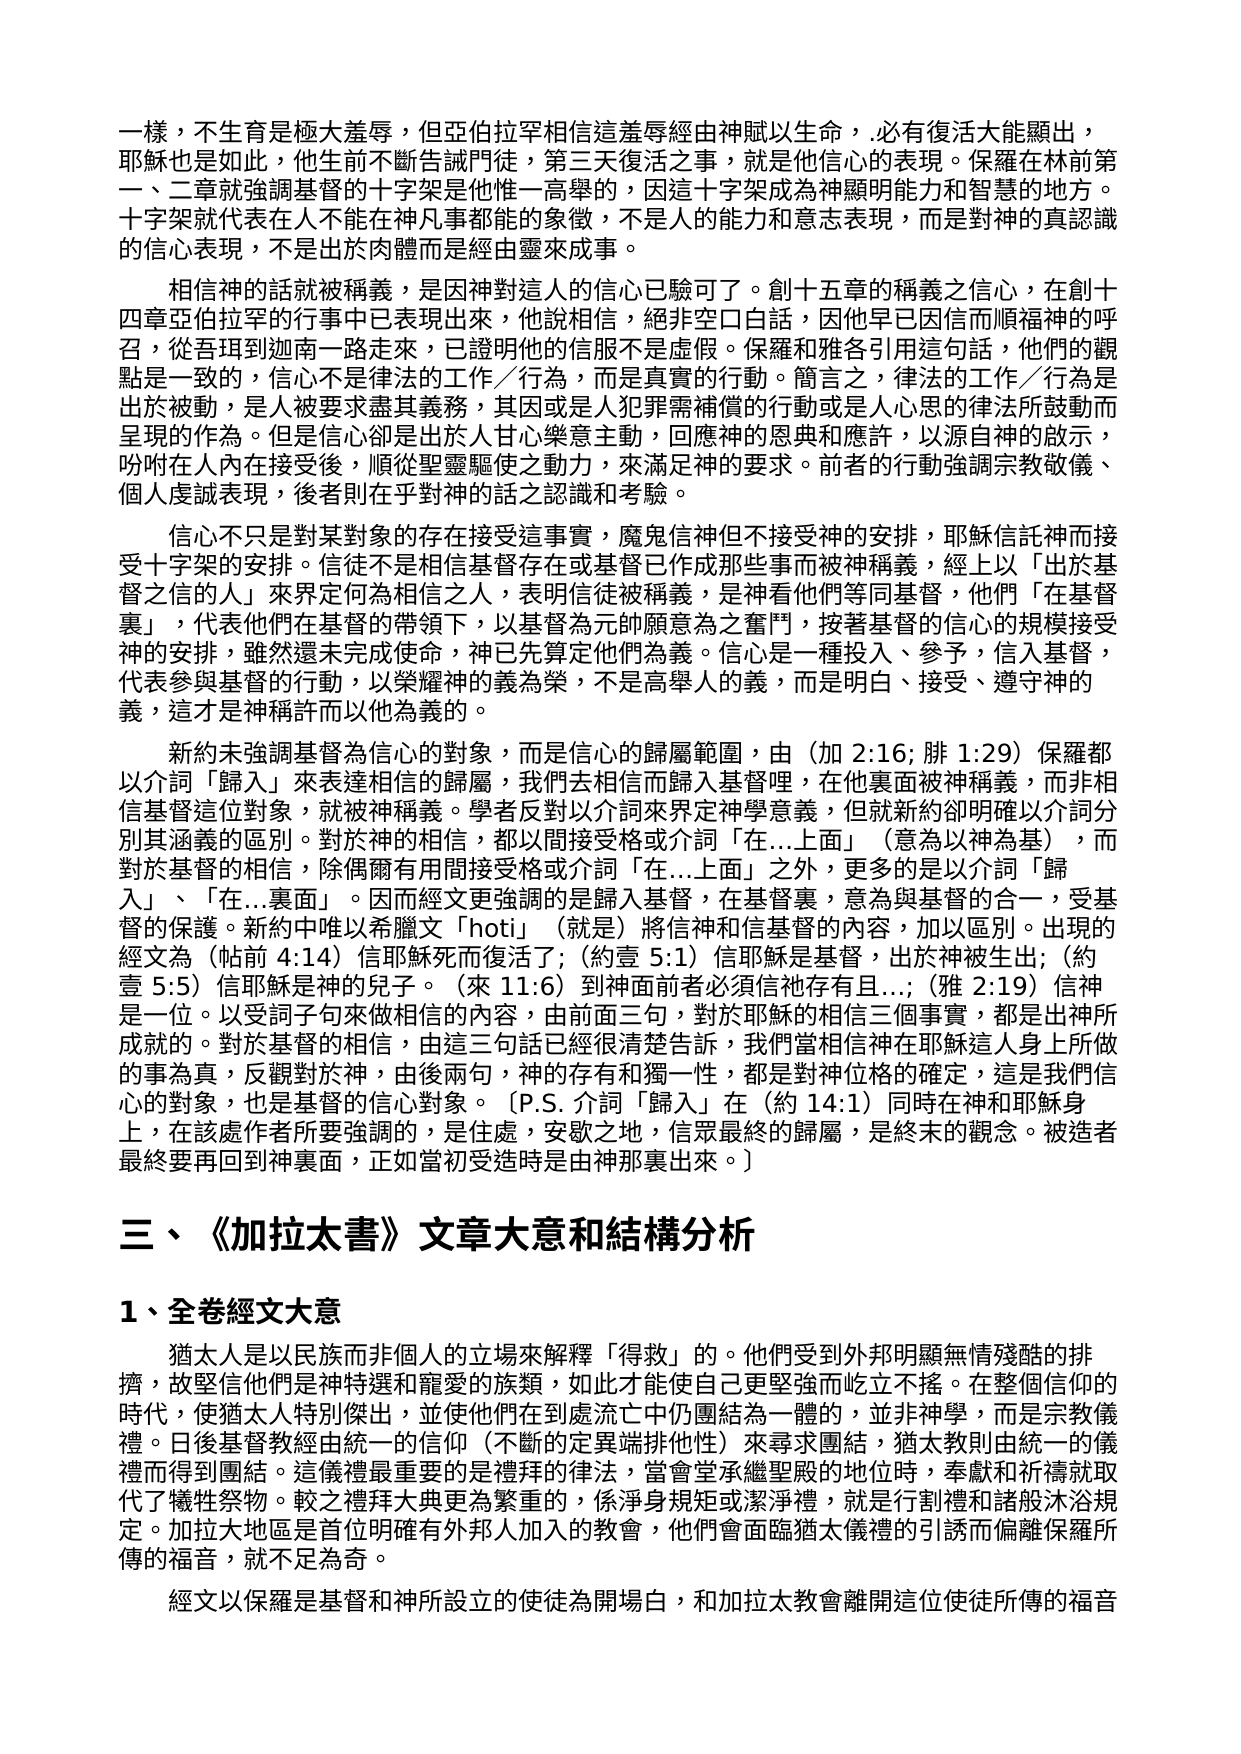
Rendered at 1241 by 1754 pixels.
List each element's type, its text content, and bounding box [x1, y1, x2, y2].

text 一樣，不生育是極大羞辱，但亞伯拉罕相信這羞辱經由神賦以生命，.必有復活大能顯出，耶穌也是如此，他生前不斷告誡門徒，第三天復活之事，就是他信心的表現。保羅在林前第一、二章就強調基督的十字架是他惟一高舉的，因這十字架成為神顯明能力和智慧的地方。十字架就代表在人不能在神凡事都能的象徵，不是人的能力和意志表現，而是對神的真認識的信心表現，不是出於肉體而是經由靈來成事。 [118, 118, 1122, 264]
text 新約未強調基督為信心的對象，而是信心的歸屬範圍，由（加 2:16; 腓 1:29）保羅都以介詞「歸入」來表達相信的歸屬，我們去相信而歸入基督哩，在他裏面被神稱義，而非相信基督這位對象，就被神稱義。學者反對以介詞來界定神學意義，但就新約卻明確以介詞分別其涵義的區別。對於神的相信，都以間接受格或介詞「在…上面」（意為以神為基），而對於基督的相信，除偶爾有用間接受格或介詞「在…上面」之外，更多的是以介詞「歸入」、「在…裏面」。因而經文更強調的是歸入基督，在基督裏，意為與基督的合一，受基督的保護。新約中唯以希臘文「hoti」（就是）將信神和信基督的內容，加以區別。出現的經文為（帖前 4:14）信耶穌死而復活了;（約壹 5:1）信耶穌是基督，出於神被生出;（約壹 5:5）信耶穌是神的兒子。（來 11:6）到神面前者必須信祂存有且…;（雅 2:19）信神是一位。以受詞子句來做相信的內容，由前面三句，對於耶穌的相信三個事實，都是出神所成就的。對於基督的相信，由這三句話已經很清楚告訴，我們當相信神在耶穌這人身上所做的事為真，反觀對於神，由後兩句，神的存有和獨一性，都是對神位格的確定，這是我們信心的對象，也是基督的信心對象。〔P.S. 介詞「歸入」在（約 14:1）同時在神和耶穌身上，在該處作者所要強調的，是住處，安歇之地，信眾最終的歸屬，是終末的觀念。被造者最終要再回到神裏面，正如當初受造時是由神那裏出來。〕 [118, 739, 1122, 1176]
text 猶太人是以民族而非個人的立場來解釋「得救」的。他們受到外邦明顯無情殘酷的排擠，故堅信他們是神特選和寵愛的族類，如此才能使自己更堅強而屹立不搖。在整個信仰的時代，使猶太人特別傑出，並使他們在到處流亡中仍團結為一體的，並非神學，而是宗教儀禮。日後基督教經由統一的信仰（不斷的定異端排他性）來尋求團結，猶太教則由統一的儀禮而得到團結。這儀禮最重要的是禮拜的律法，當會堂承繼聖殿的地位時，奉獻和祈禱就取代了犧牲祭物。較之禮拜大典更為繁重的，係淨身規矩或潔淨禮，就是行割禮和諸般沐浴規定。加拉大地區是首位明確有外邦人加入的教會，他們會面臨猶太儀禮的引誘而偏離保羅所傳的福音，就不足為奇。 [118, 1342, 1122, 1575]
text 相信神的話就被稱義，是因神對這人的信心已驗可了。創十五章的稱義之信心，在創十四章亞伯拉罕的行事中已表現出來，他說相信，絕非空口白話，因他早已因信而順福神的呼召，從吾珥到迦南一路走來，已證明他的信服不是虛假。保羅和雅各引用這句話，他們的觀點是一致的，信心不是律法的工作／行為，而是真實的行動。簡言之，律法的工作／行為是出於被動，是人被要求盡其義務，其因或是人犯罪需補償的行動或是人心思的律法所鼓動而呈現的作為。但是信心卻是出於人甘心樂意主動，回應神的恩典和應許，以源自神的啟示，吩咐在人內在接受後，順從聖靈驅使之動力，來滿足神的要求。前者的行動強調宗教敬儀、個人虔誠表現，後者則在乎對神的話之認識和考驗。 [118, 276, 1122, 510]
subtitle 1、全卷經文大意 [118, 1295, 1122, 1329]
text 經文以保羅是基督和神所設立的使徒為開場白，和加拉太教會離開這位使徒所傳的福音 [118, 1587, 1122, 1617]
text 信心不只是對某對象的存在接受這事實，魔鬼信神但不接受神的安排，耶穌信託神而接受十字架的安排。信徒不是相信基督存在或基督已作成那些事而被神稱義，經上以「出於基督之信的人」來界定何為相信之人，表明信徒被稱義，是神看他們等同基督，他們「在基督裏」，代表他們在基督的帶領下，以基督為元帥願意為之奮鬥，按著基督的信心的規模接受神的安排，雖然還未完成使命，神已先算定他們為義。信心是一種投入、參予，信入基督，代表參與基督的行動，以榮耀神的義為榮，不是高舉人的義，而是明白、接受、遵守神的義，這才是神稱許而以他為義的。 [118, 522, 1122, 726]
subtitle 三、《加拉太書》文章大意和結構分析 [118, 1214, 1122, 1258]
